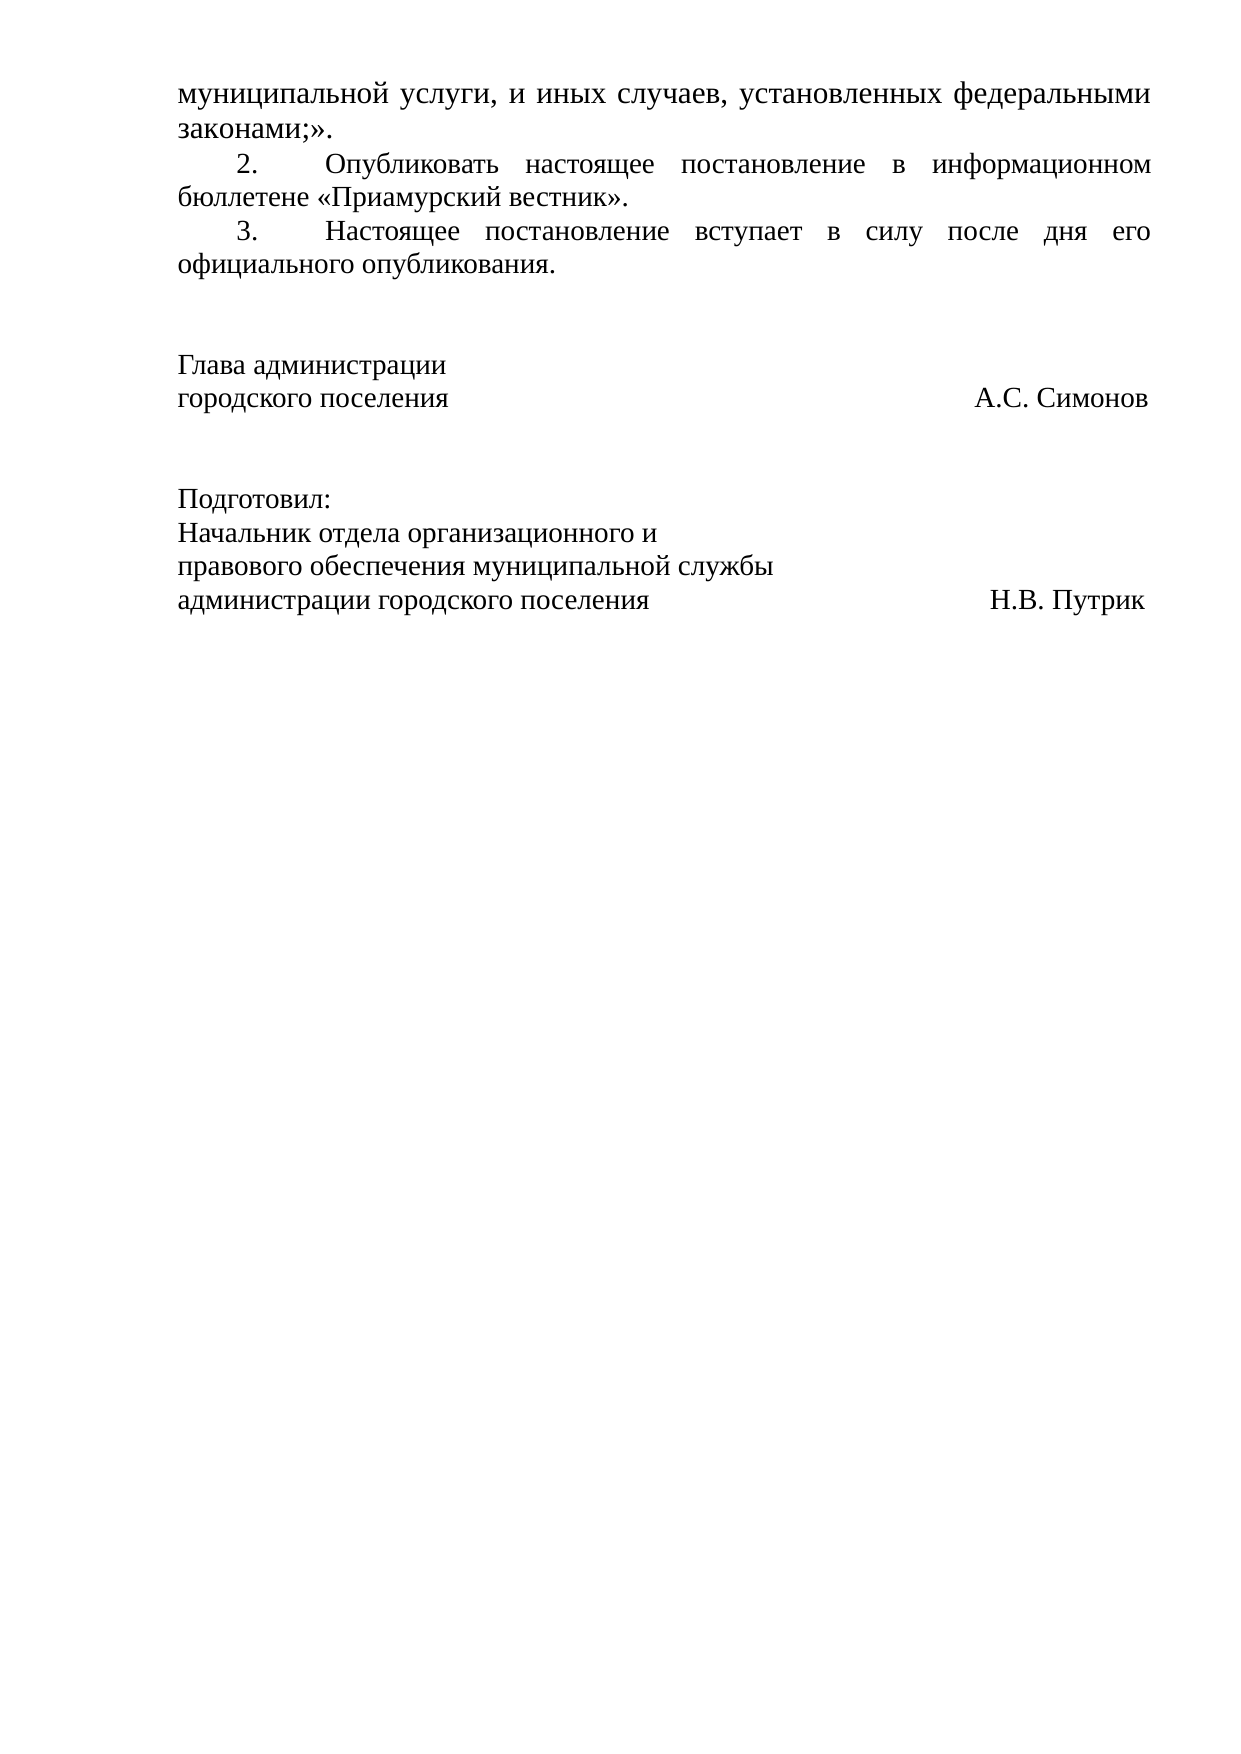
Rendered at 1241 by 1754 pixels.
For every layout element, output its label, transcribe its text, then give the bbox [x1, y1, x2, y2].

text городского поселения А.С. Симонов [177, 381, 1152, 414]
list муниципальной услуги, и иных случаев, установленных федеральными законами;». [177, 74, 1152, 146]
list Настоящее постановление вступает в силу после дня его официального опубликования. [177, 213, 1152, 280]
list Опубликовать настоящее постановление в информационном бюллетене «Приамурский вестник». [177, 146, 1152, 213]
text администрации городского поселения Н.В. Путрик [177, 582, 1152, 615]
text Начальник отдела организационного и [177, 515, 1152, 548]
text Подготовил: [177, 481, 1152, 515]
text правового обеспечения муниципальной службы [177, 548, 1152, 582]
text Глава администрации [177, 347, 1152, 381]
